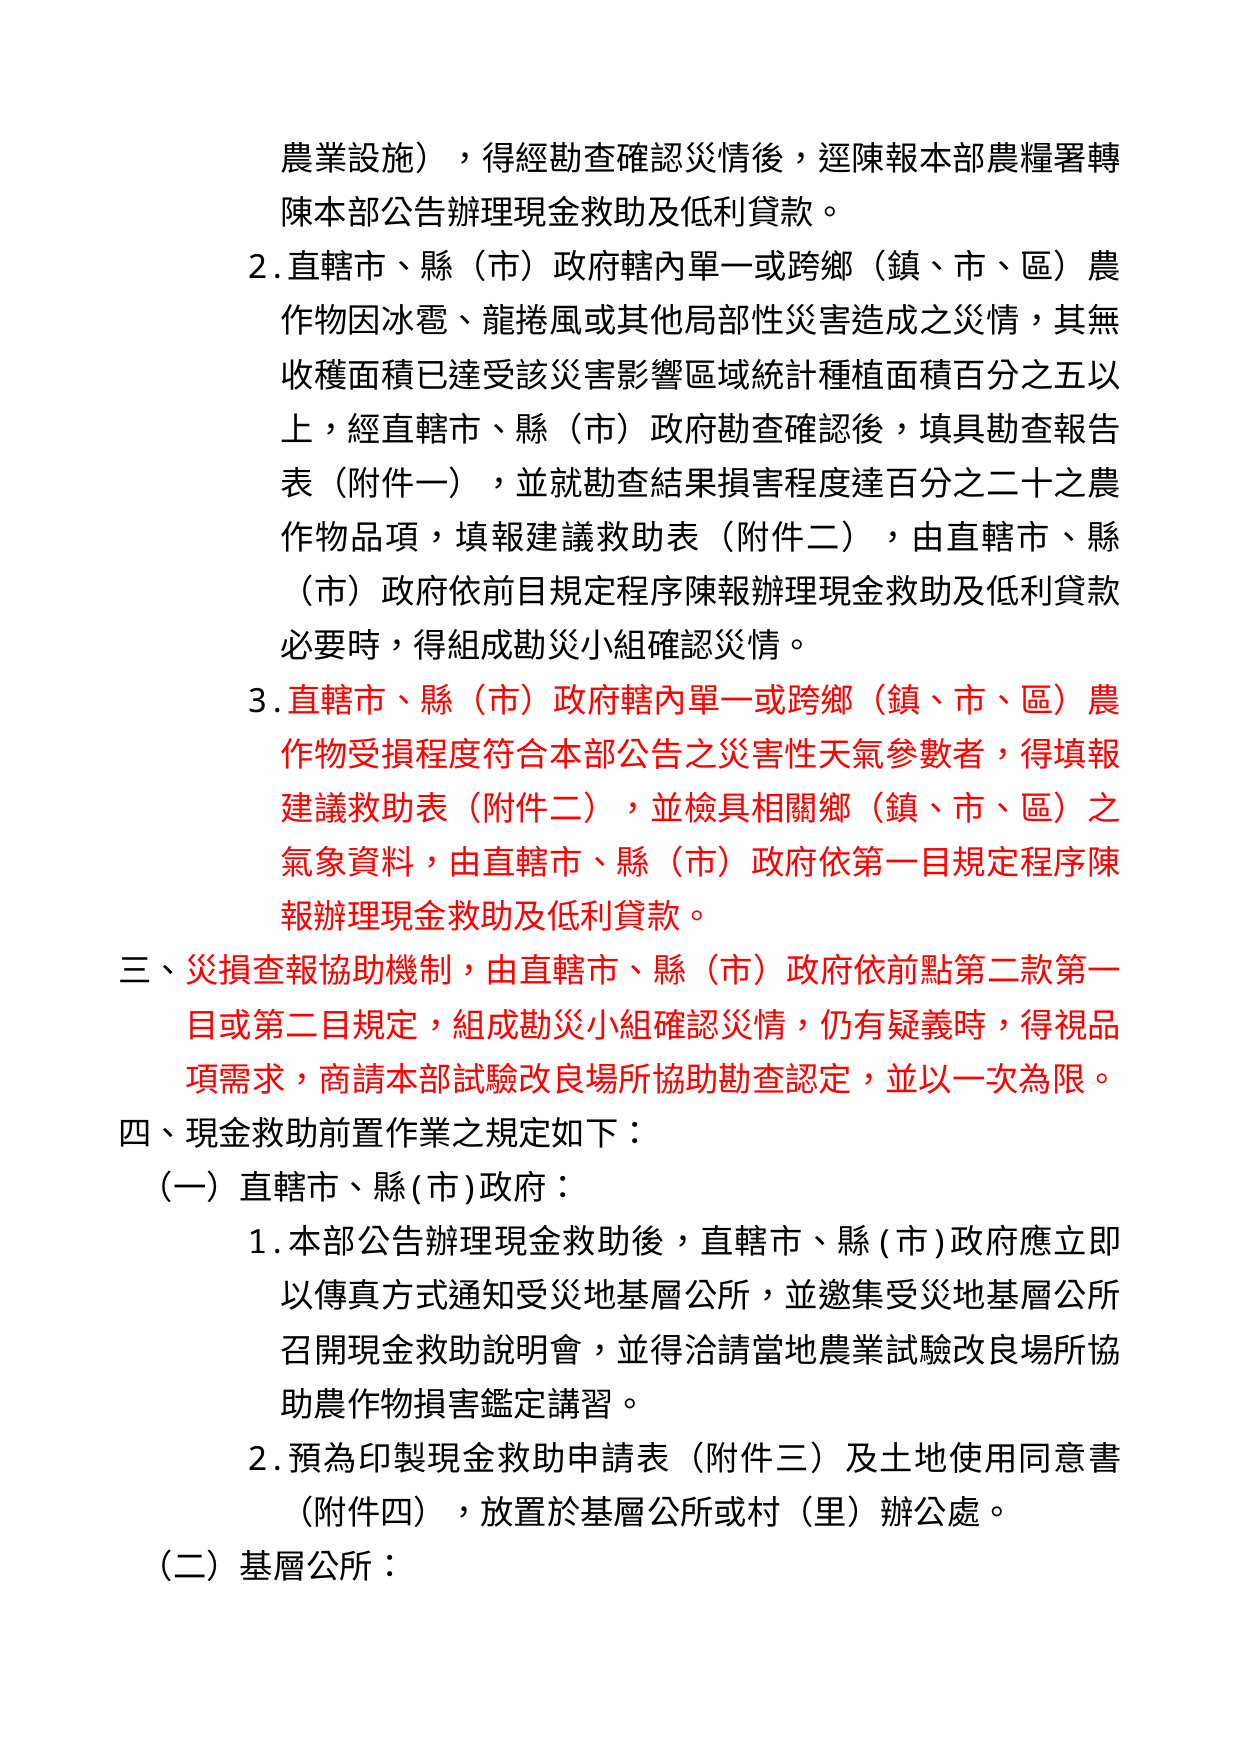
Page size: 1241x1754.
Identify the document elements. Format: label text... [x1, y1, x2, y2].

text 2.直轄市、縣（市）政府轄內單一或跨鄉（鎮、市、區）農作物因冰雹、龍捲風或其他局部性災害造成之災情，其無收穫面積已達受該災害影響區域統計種植面積百分之五以上，經直轄市、縣（市）政府勘查確認後，填具勘查報告表（附件一），並就勘查結果損害程度達百分之二十之農作物品項，填報建議救助表（附件二），由直轄市、縣（市）政府依前目規定程序陳報辦理現金救助及低利貸款，必要時，得組成勘災小組確認災情。 [247, 235, 1122, 669]
text 三、災損查報協助機制，由直轄市、縣（市）政府依前點第二款第一目或第二目規定，組成勘災小組確認災情，仍有疑義時，得視品項需求，商請本部試驗改良場所協助勘查認定，並以一次為限。 [118, 939, 1122, 1102]
text 四、現金救助前置作業之規定如下： [118, 1102, 1122, 1156]
text 農業設施），得經勘查確認災情後，逕陳報本部農糧署轉陳本部公告辦理現金救助及低利貸款。 [247, 127, 1122, 235]
text 3.直轄市、縣（市）政府轄內單一或跨鄉（鎮、市、區）農作物受損程度符合本部公告之災害性天氣參數者，得填報建議救助表（附件二），並檢具相關鄉（鎮、市、區）之氣象資料，由直轄市、縣（市）政府依第一目規定程序陳報辦理現金救助及低利貸款。 [247, 669, 1122, 939]
text （一）直轄市、縣(市)政府： [139, 1156, 1122, 1210]
text 2.預為印製現金救助申請表（附件三）及土地使用同意書（附件四），放置於基層公所或村（里）辦公處。 [247, 1427, 1122, 1535]
text 1.本部公告辦理現金救助後，直轄市、縣(市)政府應立即以傳真方式通知受災地基層公所，並邀集受災地基層公所召開現金救助說明會，並得洽請當地農業試驗改良場所協助農作物損害鑑定講習。 [247, 1210, 1122, 1427]
text （二）基層公所： [139, 1535, 1122, 1589]
